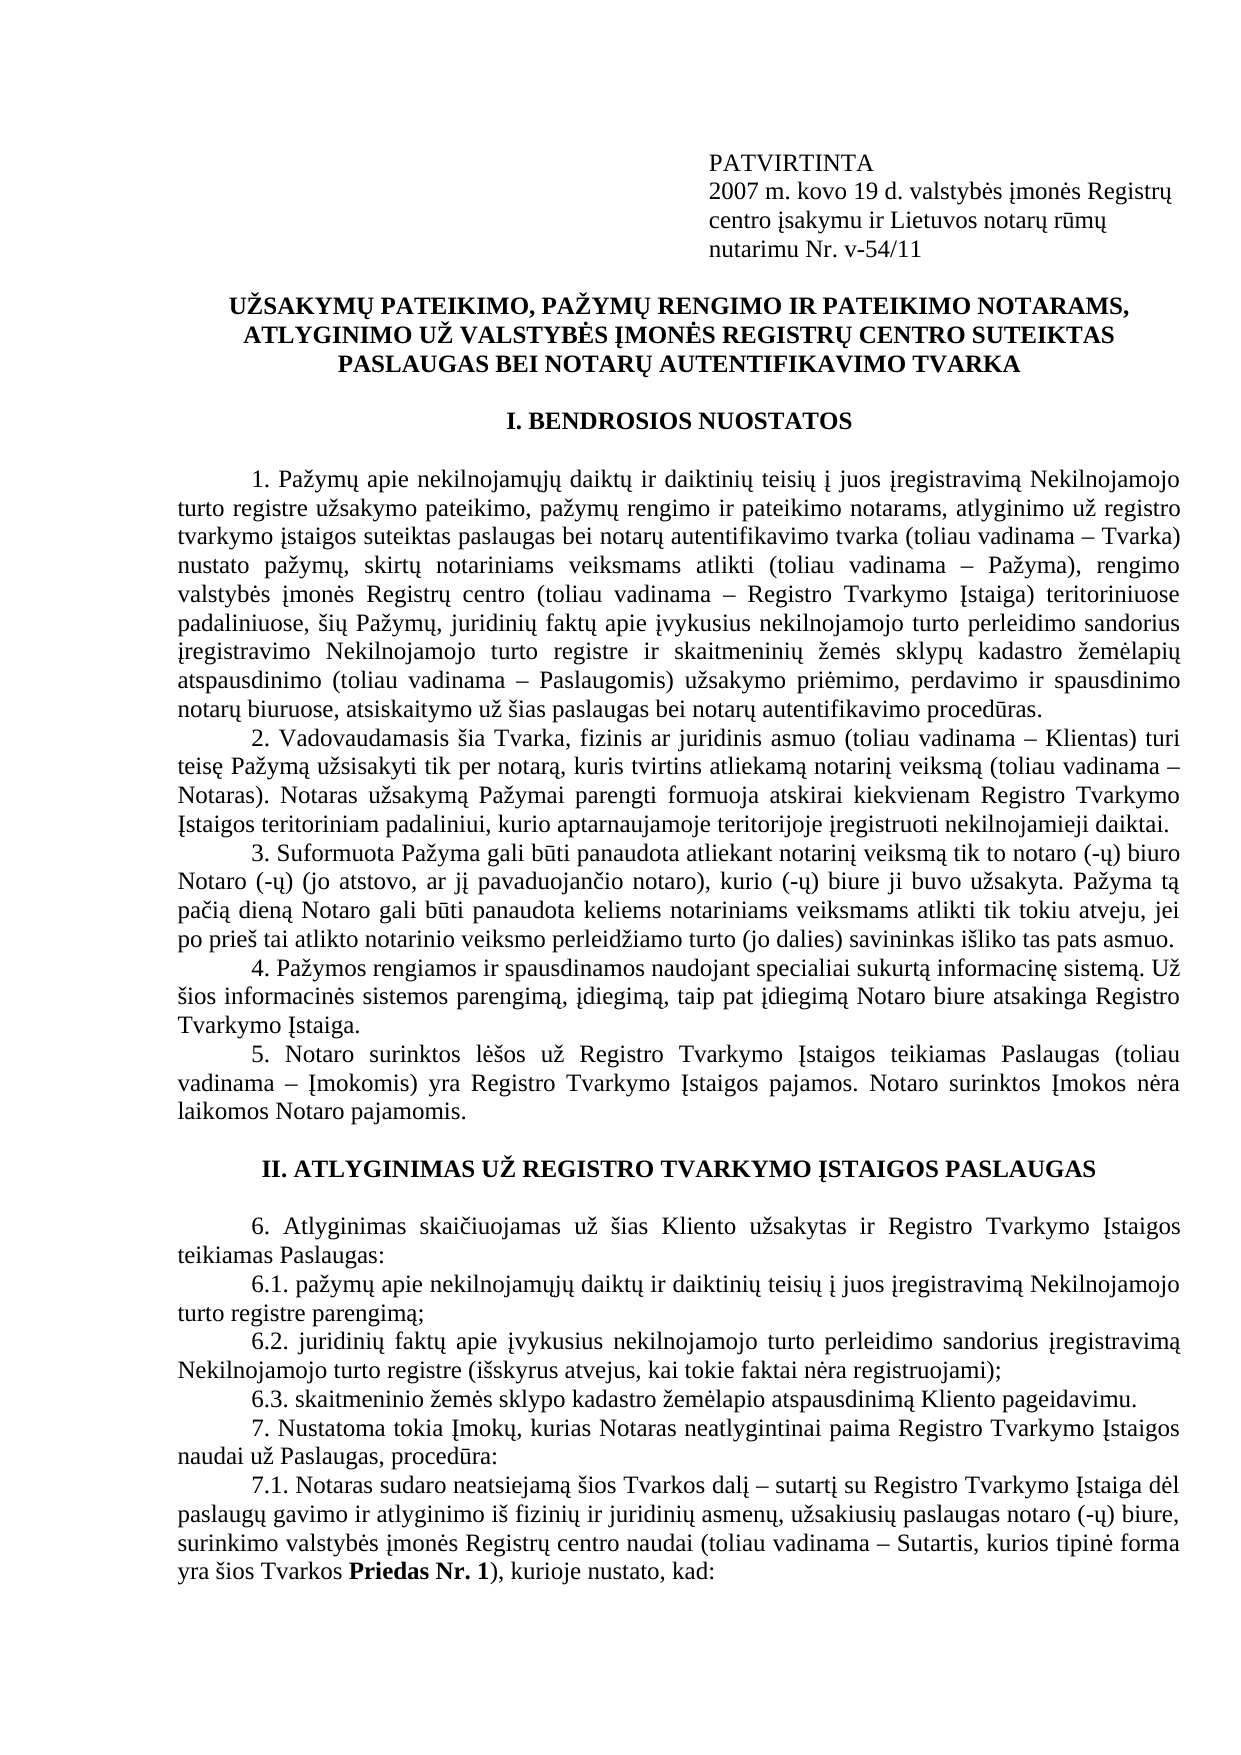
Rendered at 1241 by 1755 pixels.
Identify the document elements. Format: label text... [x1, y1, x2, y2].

text 6. Atlyginimas skaičiuojamas už šias Kliento užsakytas ir Registro Tvarkymo Įstaigos teikiamas Paslaugas: [177, 1211, 1181, 1269]
text 6.1. pažymų apie nekilnojamųjų daiktų ir daiktinių teisių į juos įregistravimą Nekilnojamojo turto registre parengimą; [177, 1269, 1181, 1326]
text 1. Pažymų apie nekilnojamųjų daiktų ir daiktinių teisių į juos įregistravimą Nekilnojamojo turto registre užsakymo pateikimo, pažymų rengimo ir pateikimo notarams, atlyginimo už registro tvarkymo įstaigos suteiktas paslaugas bei notarų autentifikavimo tvarka (toliau vadinama – Tvarka) nustato pažymų, skirtų notariniams veiksmams atlikti (toliau vadinama – Pažyma), rengimo valstybės įmonės Registrų centro (toliau vadinama – Registro Tvarkymo Įstaiga) teritoriniuose padaliniuose, šių Pažymų, juridinių faktų apie įvykusius nekilnojamojo turto perleidimo sandorius įregistravimo Nekilnojamojo turto registre ir skaitmeninių žemės sklypų kadastro žemėlapių atspausdinimo (toliau vadinama – Paslaugomis) užsakymo priėmimo, perdavimo ir spausdinimo notarų biuruose, atsiskaitymo už šias paslaugas bei notarų autentifikavimo procedūras. [177, 464, 1181, 723]
text 2. Vadovaudamasis šia Tvarka, fizinis ar juridinis asmuo (toliau vadinama – Klientas) turi teisę Pažymą užsisakyti tik per notarą, kuris tvirtins atliekamą notarinį veiksmą (toliau vadinama – Notaras). Notaras užsakymą Pažymai parengti formuoja atskirai kiekvienam Registro Tvarkymo Įstaigos teritoriniam padaliniui, kurio aptarnaujamoje teritorijoje įregistruoti nekilnojamieji daiktai. [177, 723, 1181, 838]
text 6.2. juridinių faktų apie įvykusius nekilnojamojo turto perleidimo sandorius įregistravimą Nekilnojamojo turto registre (išskyrus atvejus, kai tokie faktai nėra registruojami); [177, 1326, 1181, 1384]
text 3. Suformuota Pažyma gali būti panaudota atliekant notarinį veiksmą tik to notaro (-ų) biuro Notaro (-ų) (jo atstovo, ar jį pavaduojančio notaro), kurio (-ų) biure ji buvo užsakyta. Pažyma tą pačią dieną Notaro gali būti panaudota keliems notariniams veiksmams atlikti tik tokiu atveju, jei po prieš tai atlikto notarinio veiksmo perleidžiamo turto (jo dalies) savininkas išliko tas pats asmuo. [177, 838, 1181, 953]
text I. BENDROSIOS NUOSTATOS [177, 406, 1181, 435]
text 4. Pažymos rengiamos ir spausdinamos naudojant specialiai sukurtą informacinę sistemą. Už šios informacinės sistemos parengimą, įdiegimą, taip pat įdiegimą Notaro biure atsakinga Registro Tvarkymo Įstaiga. [177, 953, 1181, 1039]
text PATVIRTINTA [177, 148, 1181, 176]
text nutarimu Nr. v-54/11 [177, 234, 1181, 263]
text 2007 m. kovo 19 d. valstybės įmonės Registrų [177, 176, 1181, 205]
text centro įsakymu ir Lietuvos notarų rūmų [177, 205, 1181, 234]
text 7. Nustatoma tokia Įmokų, kurias Notaras neatlygintinai paima Registro Tvarkymo Įstaigos naudai už Paslaugas, procedūra: [177, 1413, 1181, 1470]
text 7.1. Notaras sudaro neatsiejamą šios Tvarkos dalį – sutartį su Registro Tvarkymo Įstaiga dėl paslaugų gavimo ir atlyginimo iš fizinių ir juridinių asmenų, užsakiusių paslaugas notaro (-ų) biure, surinkimo valstybės įmonės Registrų centro naudai (toliau vadinama – Sutartis, kurios tipinė forma yra šios Tvarkos Priedas Nr. 1), kurioje nustato, kad: [177, 1470, 1181, 1585]
text 6.3. skaitmeninio žemės sklypo kadastro žemėlapio atspausdinimą Kliento pageidavimu. [177, 1384, 1181, 1413]
text II. ATLYGINIMAS UŽ REGISTRO TVARKYMO ĮSTAIGOS PASLAUGAS [177, 1154, 1181, 1183]
text 5. Notaro surinktos lėšos už Registro Tvarkymo Įstaigos teikiamas Paslaugas (toliau vadinama – Įmokomis) yra Registro Tvarkymo Įstaigos pajamos. Notaro surinktos Įmokos nėra laikomos Notaro pajamomis. [177, 1039, 1181, 1125]
text UŽSAKYMŲ PATEIKIMO, PAŽYMŲ RENGIMO IR PATEIKIMO NOTARAMS, ATLYGINIMO UŽ VALSTYBĖS ĮMONĖS REGISTRŲ CENTRO SUTEIKTAS PASLAUGAS BEI NOTARŲ AUTENTIFIKAVIMO TVARKA [177, 291, 1181, 378]
